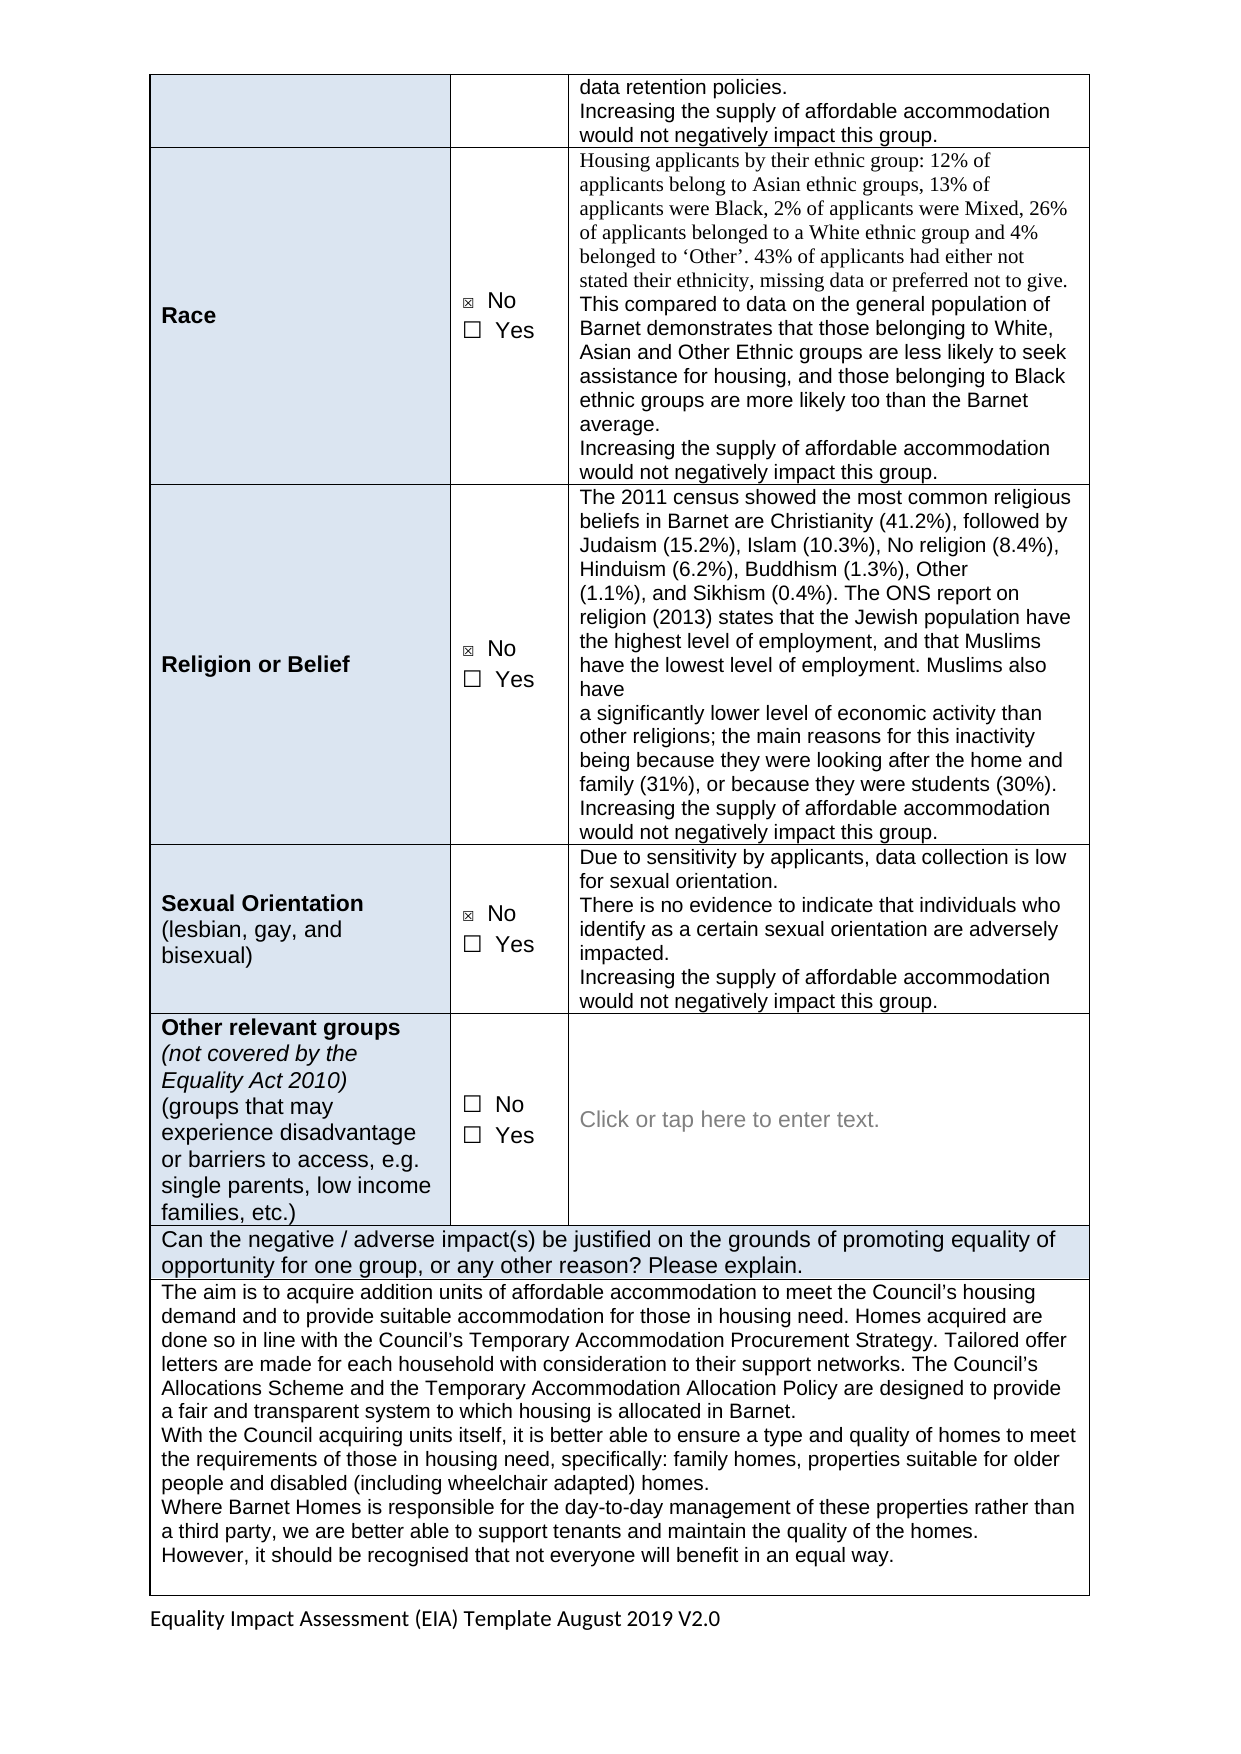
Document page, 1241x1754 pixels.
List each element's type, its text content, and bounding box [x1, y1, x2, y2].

table_cell The 2011 census showed the most common religious beliefs in Barnet are Christianity (41.2%), followed by Judaism (15.2%), Islam (10.3%), No religion (8.4%), Hinduism (6.2%), Buddhism (1.3%), Other (1.1%), and Sikhism (0.4%). The ONS report on religion (2013) states that the Jewish population have the highest level of employment, and that Muslims have the lowest level of employment. Muslims also have a significantly lower level of economic activity than other religions; the main reasons for this inactivity being because they were looking after the home and family (31%), or because they were students (30%). Increasing the supply of affordable accommodation would not negatively impact this group. [569, 485, 1089, 844]
table_cell Housing applicants by their ethnic group: 12% of applicants belong to Asian ethnic groups, 13% of applicants were Black, 2% of applicants were Mixed, 26% of applicants belonged to a White ethnic group and 4% belonged to ‘Other’. 43% of applicants had either not stated their ethnicity, missing data or preferred not to give. This compared to data on the general population of Barnet demonstrates that those belonging to White, Asian and Other Ethnic groups are less likely to seek assistance for housing, and those belonging to Black ethnic groups are more likely too than the Barnet average. Increasing the supply of affordable accommodation would not negatively impact this group. [569, 148, 1089, 484]
table_cell [151, 75, 450, 147]
table_cell ☒ No ☐ Yes [451, 485, 568, 844]
table_cell Sexual Orientation (lesbian, gay, and bisexual) [151, 845, 450, 1013]
table_cell Other relevant groups (not covered by the Equality Act 2010) (groups that may experience disadvantage or barriers to access, e.g. single parents, low income families, etc.) [151, 1014, 450, 1225]
table_cell The aim is to acquire addition units of affordable accommodation to meet the Council’s housing demand and to provide suitable accommodation for those in housing need. Homes acquired are done so in line with the Council’s Temporary Accommodation Procurement Strategy. Tailored offer letters are made for each household with consideration to their support networks. The Council’s Allocations Scheme and the Temporary Accommodation Allocation Policy are designed to provide a fair and transparent system to which housing is allocated in Barnet. With the Council acquiring units itself, it is better able to ensure a type and quality of homes to meet the requirements of those in housing need, specifically: family homes, properties suitable for older people and disabled (including wheelchair adapted) homes. Where Barnet Homes is responsible for the day-to-day management of these properties rather than a third party, we are better able to support tenants and maintain the quality of the homes. However, it should be recognised that not everyone will benefit in an equal way. [151, 1280, 1089, 1595]
table_cell Race [151, 148, 450, 484]
table_cell Click or tap here to enter text. [569, 1014, 1089, 1225]
table_cell ☐ No ☐ Yes [451, 1014, 568, 1225]
table_cell Due to sensitivity by applicants, data collection is low for sexual orientation. There is no evidence to indicate that individuals who identify as a certain sexual orientation are adversely impacted. Increasing the supply of affordable accommodation would not negatively impact this group. [569, 845, 1089, 1013]
table_cell ☒ No ☐ Yes [451, 148, 568, 484]
table_cell Religion or Belief [151, 485, 450, 844]
table_cell data retention policies. Increasing the supply of affordable accommodation would not negatively impact this group. [569, 75, 1089, 147]
table_cell Can the negative / adverse impact(s) be justified on the grounds of promoting equality of opportunity for one group, or any other reason? Please explain. [151, 1226, 1089, 1278]
table_cell ☒ No ☐ Yes [451, 845, 568, 1013]
table_cell [451, 75, 568, 147]
